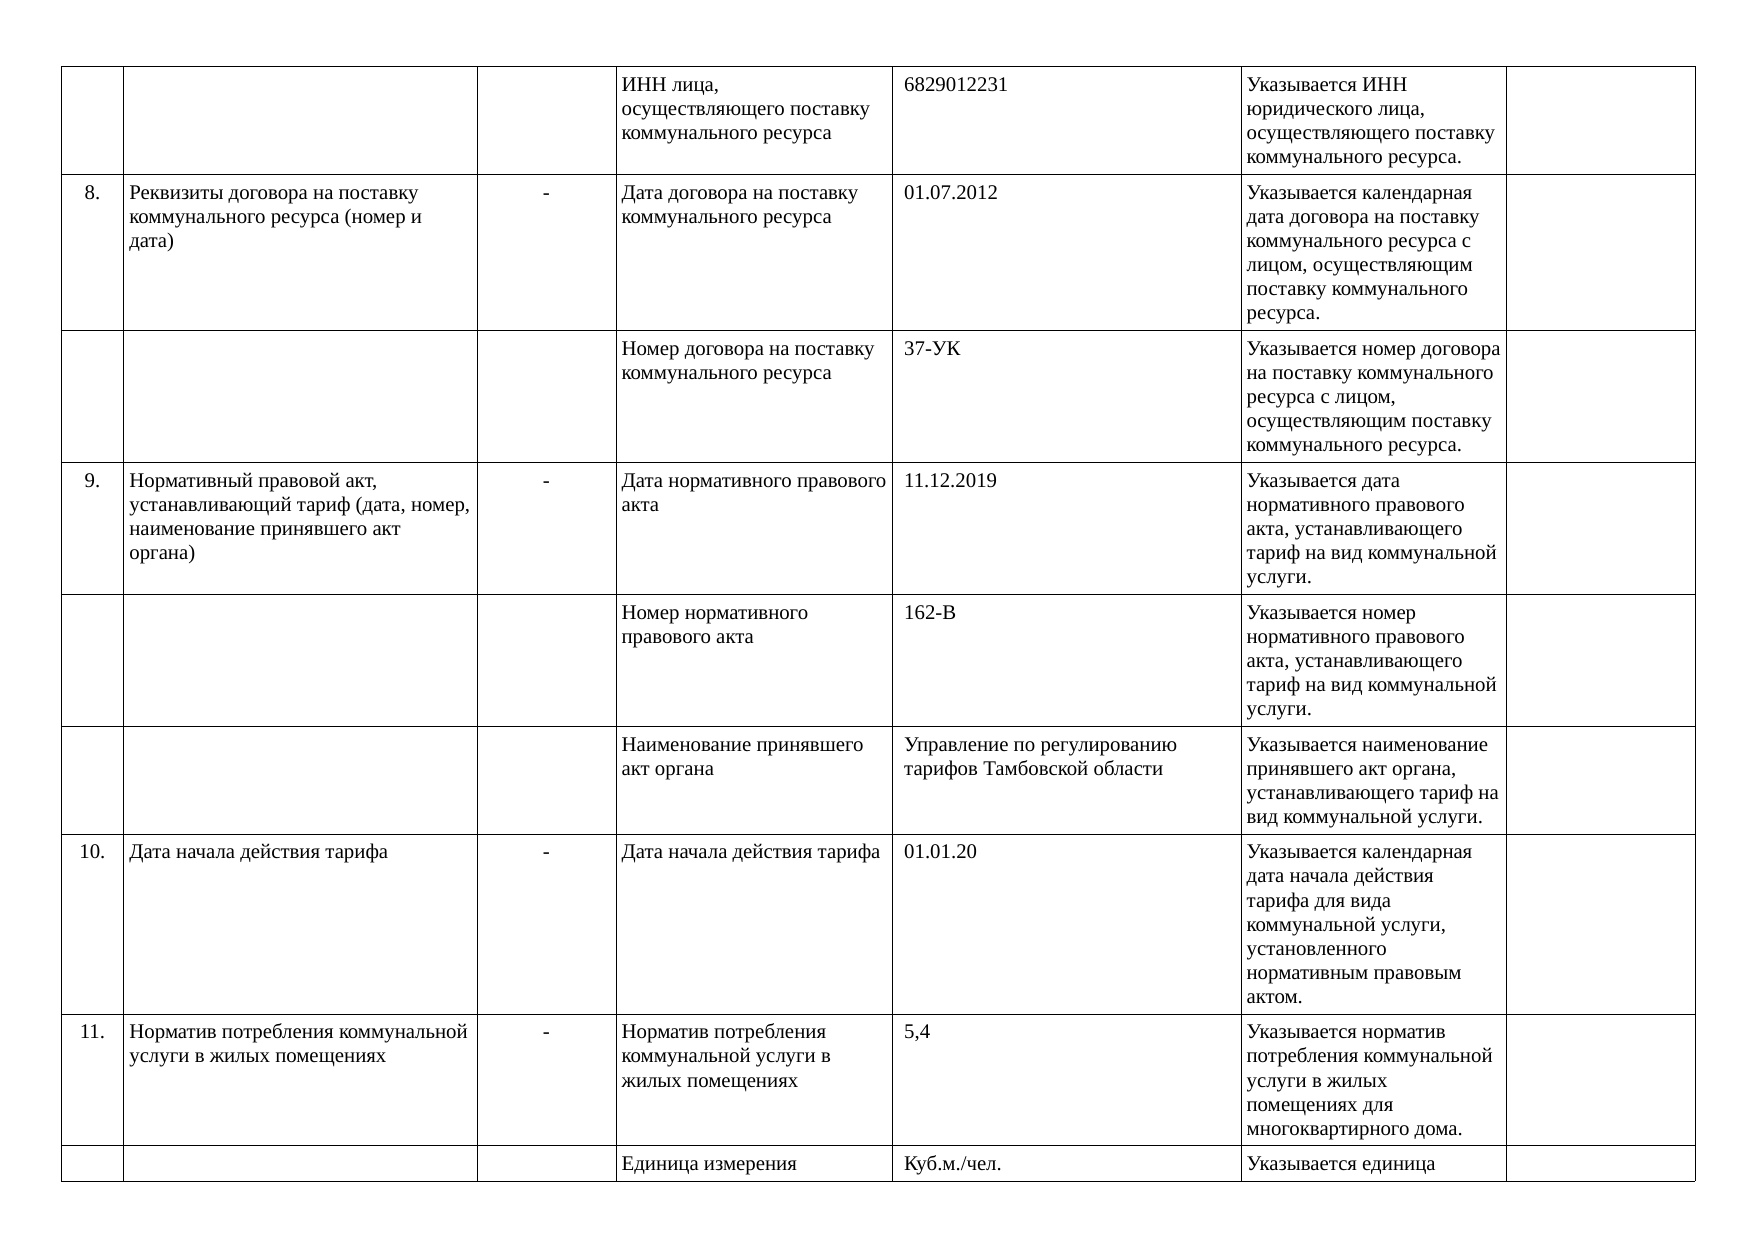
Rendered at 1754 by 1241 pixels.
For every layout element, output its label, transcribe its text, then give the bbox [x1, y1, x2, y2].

table_cell [1507, 1015, 1695, 1145]
table_cell [124, 1146, 477, 1181]
table_cell [62, 595, 123, 726]
table_cell - [478, 175, 616, 330]
table_cell Единица измерения [617, 1146, 892, 1181]
table_cell [478, 595, 616, 726]
table_cell Указывается календарная дата начала действия тарифа для вида коммунальной услуги, установленного нормативным правовым актом. [1242, 835, 1506, 1013]
table_cell [478, 331, 616, 462]
table_cell Указывается наименование принявшего акт органа, устанавливающего тариф на вид коммунальной услуги. [1242, 727, 1506, 833]
table_cell [478, 727, 616, 833]
table_cell Реквизиты договора на поставку коммунального ресурса (номер и дата) [124, 175, 477, 330]
table_cell [62, 331, 123, 462]
table_cell 162-В [893, 595, 1241, 726]
table_cell Номер договора на поставку коммунального ресурса [617, 331, 892, 462]
table_cell 6829012231 [893, 67, 1241, 174]
table_cell Указывается номер договора на поставку коммунального ресурса с лицом, осуществляющим поставку коммунального ресурса. [1242, 331, 1506, 462]
table_cell [478, 67, 616, 174]
table_cell [1507, 835, 1695, 1013]
table_cell Указывается норматив потребления коммунальной услуги в жилых помещениях для многоквартирного дома. [1242, 1015, 1506, 1145]
table_cell [1507, 67, 1695, 174]
table_cell 37-УК [893, 331, 1241, 462]
table_cell [1507, 331, 1695, 462]
table_cell [1507, 595, 1695, 726]
table_cell - [478, 835, 616, 1013]
table_cell [124, 727, 477, 833]
table_cell - [478, 1015, 616, 1145]
table_cell Куб.м./чел. [893, 1146, 1241, 1181]
table_cell [62, 727, 123, 833]
table_cell Указывается ИНН юридического лица, осуществляющего поставку коммунального ресурса. [1242, 67, 1506, 174]
table_cell ИНН лица, осуществляющего поставку коммунального ресурса [617, 67, 892, 174]
table_cell 11.12.2019 [893, 463, 1241, 594]
table_cell Наименование принявшего акт органа [617, 727, 892, 833]
table_cell [1507, 1146, 1695, 1181]
table_cell Управление по регулированию тарифов Тамбовской области [893, 727, 1241, 833]
table_cell [1507, 463, 1695, 594]
table_cell Дата нормативного правового акта [617, 463, 892, 594]
table_cell 5,4 [893, 1015, 1241, 1145]
table_cell Норматив потребления коммунальной услуги в жилых помещениях [124, 1015, 477, 1145]
table_cell Дата договора на поставку коммунального ресурса [617, 175, 892, 330]
table_cell 11. [62, 1015, 123, 1145]
table_cell [124, 331, 477, 462]
table_cell [124, 67, 477, 174]
table_cell - [478, 463, 616, 594]
table_cell 9. [62, 463, 123, 594]
table_cell Нормативный правовой акт, устанавливающий тариф (дата, номер, наименование принявшего акт органа) [124, 463, 477, 594]
table_cell 10. [62, 835, 123, 1013]
table_cell [1507, 175, 1695, 330]
table_cell 8. [62, 175, 123, 330]
table_cell Указывается календарная дата договора на поставку коммунального ресурса с лицом, осуществляющим поставку коммунального ресурса. [1242, 175, 1506, 330]
table_cell Норматив потребления коммунальной услуги в жилых помещениях [617, 1015, 892, 1145]
table_cell [62, 67, 123, 174]
table_cell Дата начала действия тарифа [617, 835, 892, 1013]
table_cell [1507, 727, 1695, 833]
table_cell 01.07.2012 [893, 175, 1241, 330]
table_cell [124, 595, 477, 726]
table_cell Дата начала действия тарифа [124, 835, 477, 1013]
table_cell Номер нормативного правового акта [617, 595, 892, 726]
table_cell Указывается дата нормативного правового акта, устанавливающего тариф на вид коммунальной услуги. [1242, 463, 1506, 594]
table_cell Указывается единица [1242, 1146, 1506, 1181]
table_cell Указывается номер нормативного правового акта, устанавливающего тариф на вид коммунальной услуги. [1242, 595, 1506, 726]
table_cell [478, 1146, 616, 1181]
table_cell 01.01.20 [893, 835, 1241, 1013]
table_cell [62, 1146, 123, 1181]
